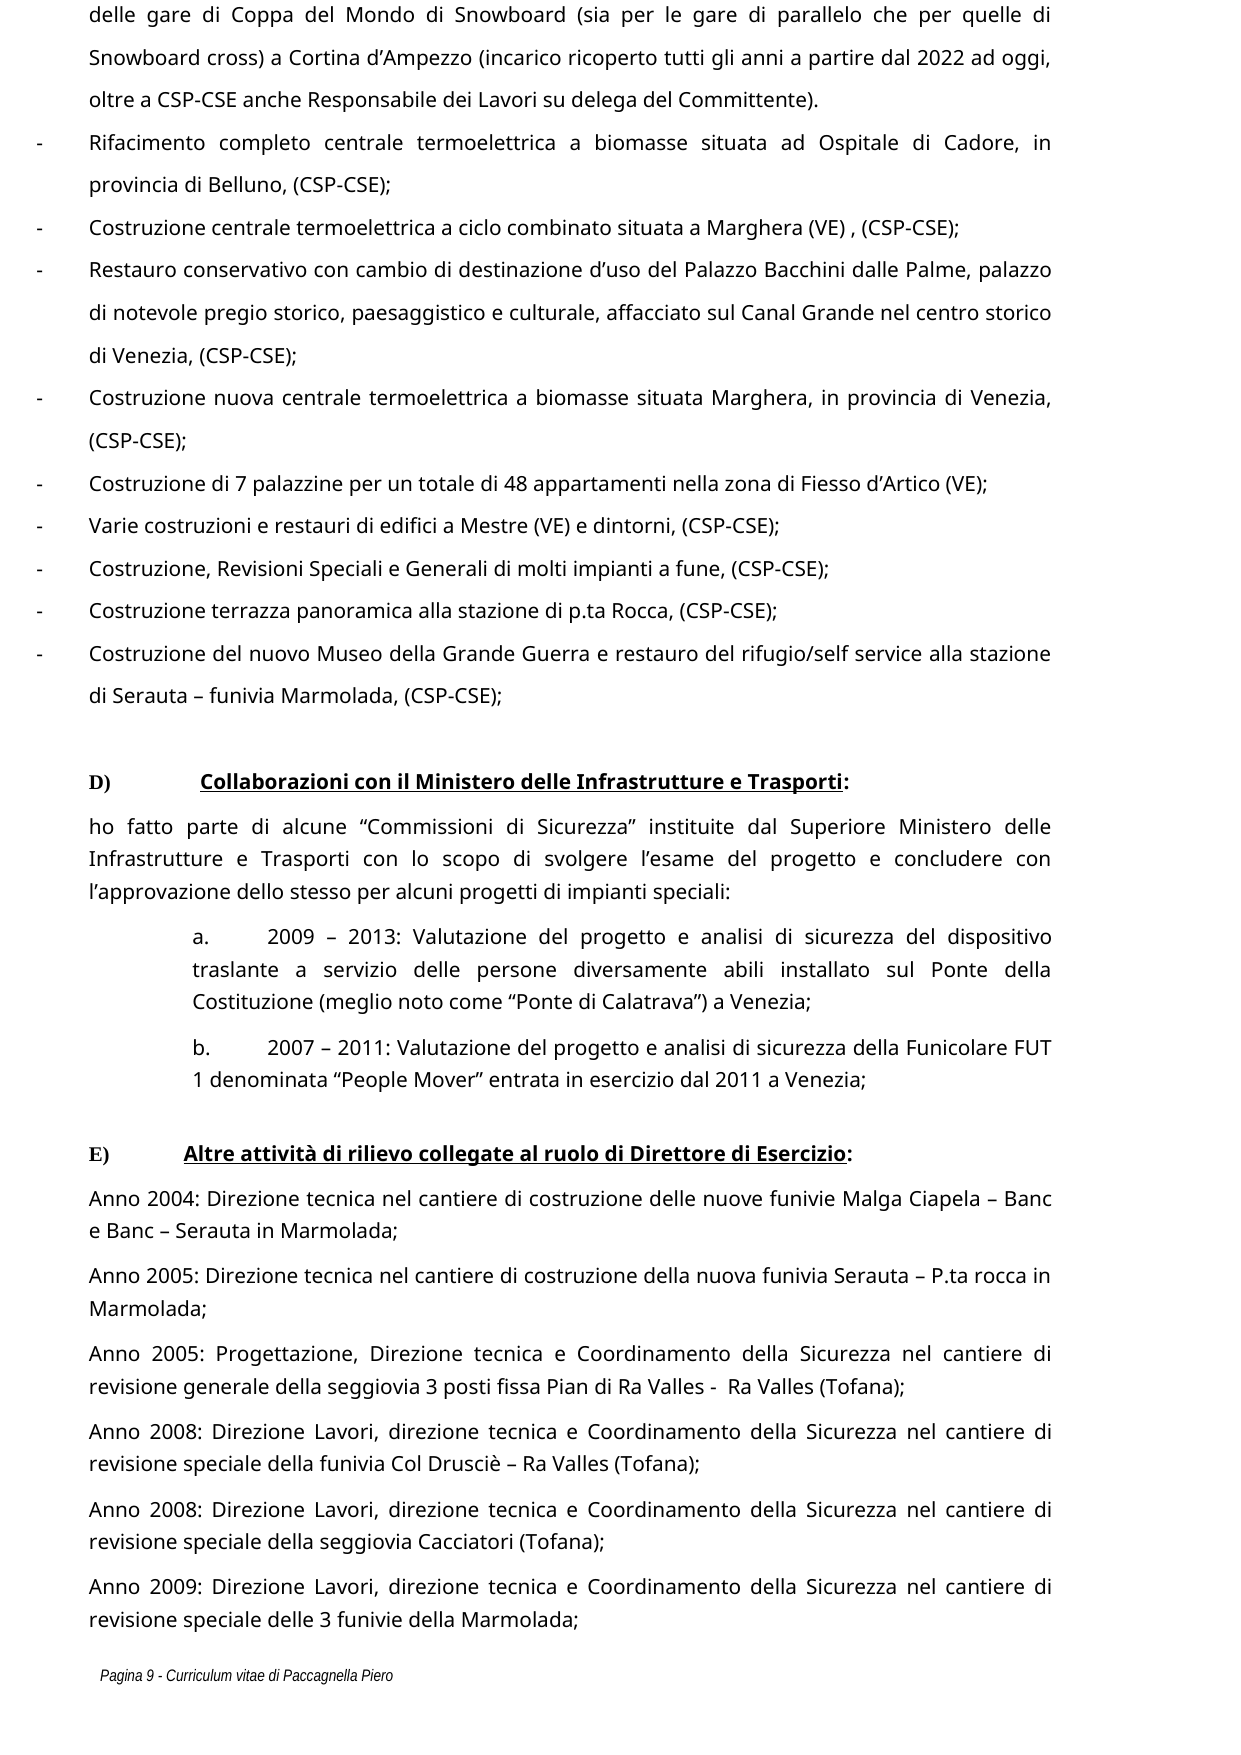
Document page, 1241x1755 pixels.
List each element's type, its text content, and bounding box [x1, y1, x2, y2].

list Restauro conservativo con cambio di destinazione d’uso del Palazzo Bacchini dalle Palme, palazzo di notevole pregio storico, paesaggistico e culturale, affacciato sul Canal Grande nel centro storico di Venezia, (CSP-CSE); [36, 256, 1053, 369]
list Costruzione terrazza panoramica alla stazione di p.ta Rocca, (CSP-CSE); [36, 596, 1053, 625]
list Costruzione del nuovo Museo della Grande Guerra e restauro del rifugio/self service alla stazione di Serauta – funivia Marmolada, (CSP-CSE); [36, 639, 1053, 710]
text Anno 2004: Direzione tecnica nel cantiere di costruzione delle nuove funivie Malga Ciapela – Banc e Banc – Serauta in Marmolada; [89, 1184, 1053, 1245]
list Costruzione centrale termoelettrica a ciclo combinato situata a Marghera (VE) , (CSP-CSE); [36, 213, 1053, 241]
list Costruzione, Revisioni Speciali e Generali di molti impianti a fune, (CSP-CSE); [36, 554, 1053, 582]
text ho fatto parte di alcune “Commissioni di Sicurezza” instituite dal Superiore Ministero delle Infrastrutture e Trasporti con lo scopo di svolgere l’esame del progetto e concludere con l’approvazione dello stesso per alcuni progetti di impianti speciali: [89, 812, 1053, 906]
list Varie costruzioni e restauri di edifici a Mestre (VE) e dintorni, (CSP-CSE); [36, 511, 1053, 540]
list Altre attività di rilievo collegate al ruolo di Direttore di Esercizio: [89, 1139, 1053, 1167]
text Anno 2005: Direzione tecnica nel cantiere di costruzione della nuova funivia Serauta – P.ta rocca in Marmolada; [89, 1262, 1053, 1323]
text Anno 2008: Direzione Lavori, direzione tecnica e Coordinamento della Sicurezza nel cantiere di revisione speciale della funivia Col Drusciè – Ra Valles (Tofana); [89, 1417, 1053, 1478]
text Anno 2009: Direzione Lavori, direzione tecnica e Coordinamento della Sicurezza nel cantiere di revisione speciale delle 3 funivie della Marmolada; [89, 1572, 1053, 1633]
list 2009 – 2013: Valutazione del progetto e analisi di sicurezza del dispositivo traslante a servizio delle persone diversamente abili installato sul Ponte della Costituzione (meglio noto come “Ponte di Calatrava”) a Venezia; [192, 922, 1053, 1016]
text Anno 2008: Direzione Lavori, direzione tecnica e Coordinamento della Sicurezza nel cantiere di revisione speciale della seggiovia Cacciatori (Tofana); [89, 1495, 1053, 1556]
list Collaborazioni con il Ministero delle Infrastrutture e Trasporti: [89, 767, 1053, 795]
list Costruzione nuova centrale termoelettrica a biomasse situata Marghera, in provincia di Venezia, (CSP-CSE); [36, 383, 1053, 454]
list Rifacimento completo centrale termoelettrica a biomasse situata ad Ospitale di Cadore, in provincia di Belluno, (CSP-CSE); [36, 128, 1053, 199]
list Costruzione di 7 palazzine per un totale di 48 appartamenti nella zona di Fiesso d’Artico (VE); [36, 469, 1053, 497]
list 2007 – 2011: Valutazione del progetto e analisi di sicurezza della Funicolare FUT 1 denominata “People Mover” entrata in esercizio dal 2011 a Venezia; [192, 1033, 1053, 1094]
list delle gare di Coppa del Mondo di Snowboard (sia per le gare di parallelo che per quelle di Snowboard cross) a Cortina d’Ampezzo (incarico ricoperto tutti gli anni a partire dal 2022 ad oggi, oltre a CSP-CSE anche Responsabile dei Lavori su delega del Committente). [36, 0, 1053, 114]
text Anno 2005: Progettazione, Direzione tecnica e Coordinamento della Sicurezza nel cantiere di revisione generale della seggiovia 3 posti fissa Pian di Ra Valles - Ra Valles (Tofana); [89, 1339, 1053, 1400]
